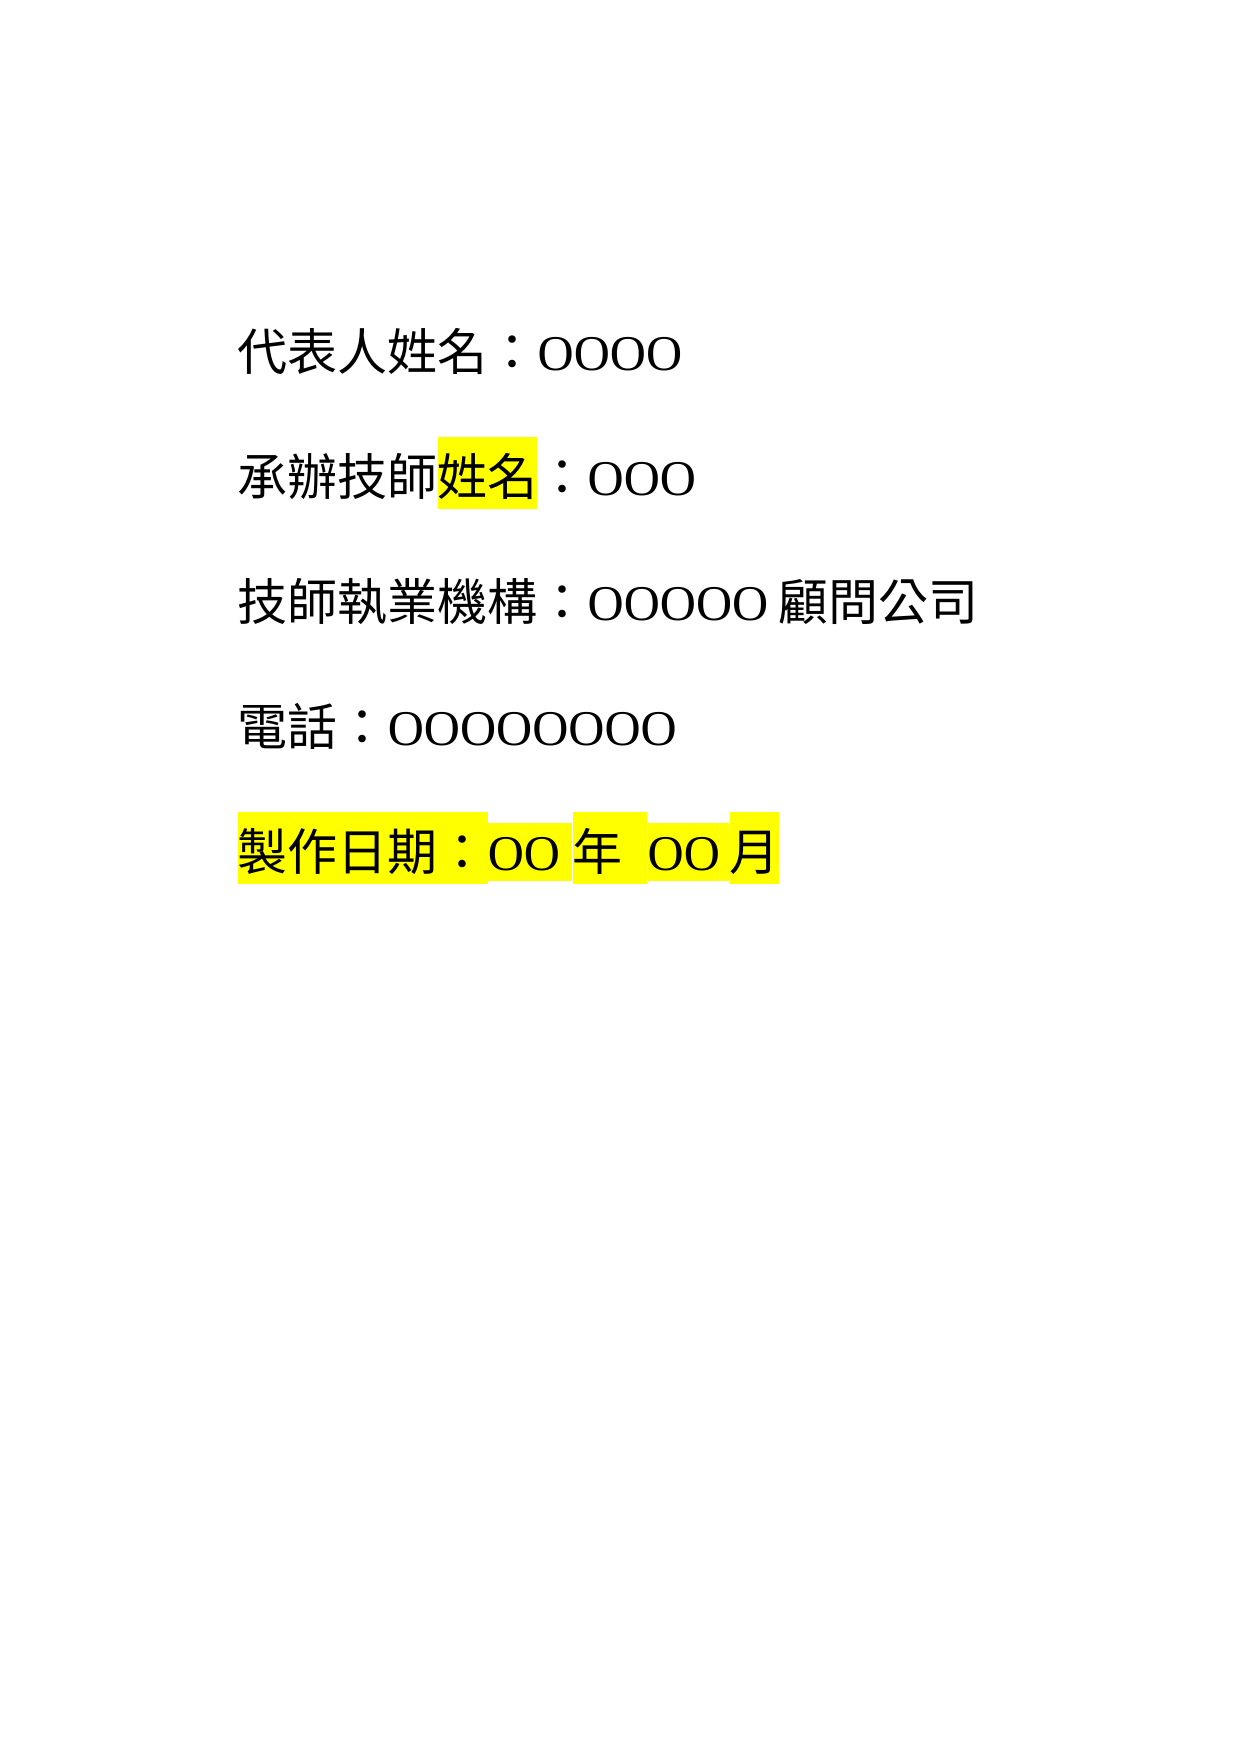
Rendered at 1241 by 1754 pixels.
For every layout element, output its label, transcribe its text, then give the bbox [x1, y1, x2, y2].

text 承辦技師姓名：OOO [237, 400, 1053, 525]
text 製作日期：OO 年 OO月 [238, 775, 1053, 900]
text 代表人姓名：OOOO [237, 275, 1053, 400]
text 電話：OOOOOOOO [238, 650, 1053, 775]
text 技師執業機構：OOOOO顧問公司 [237, 525, 1053, 650]
